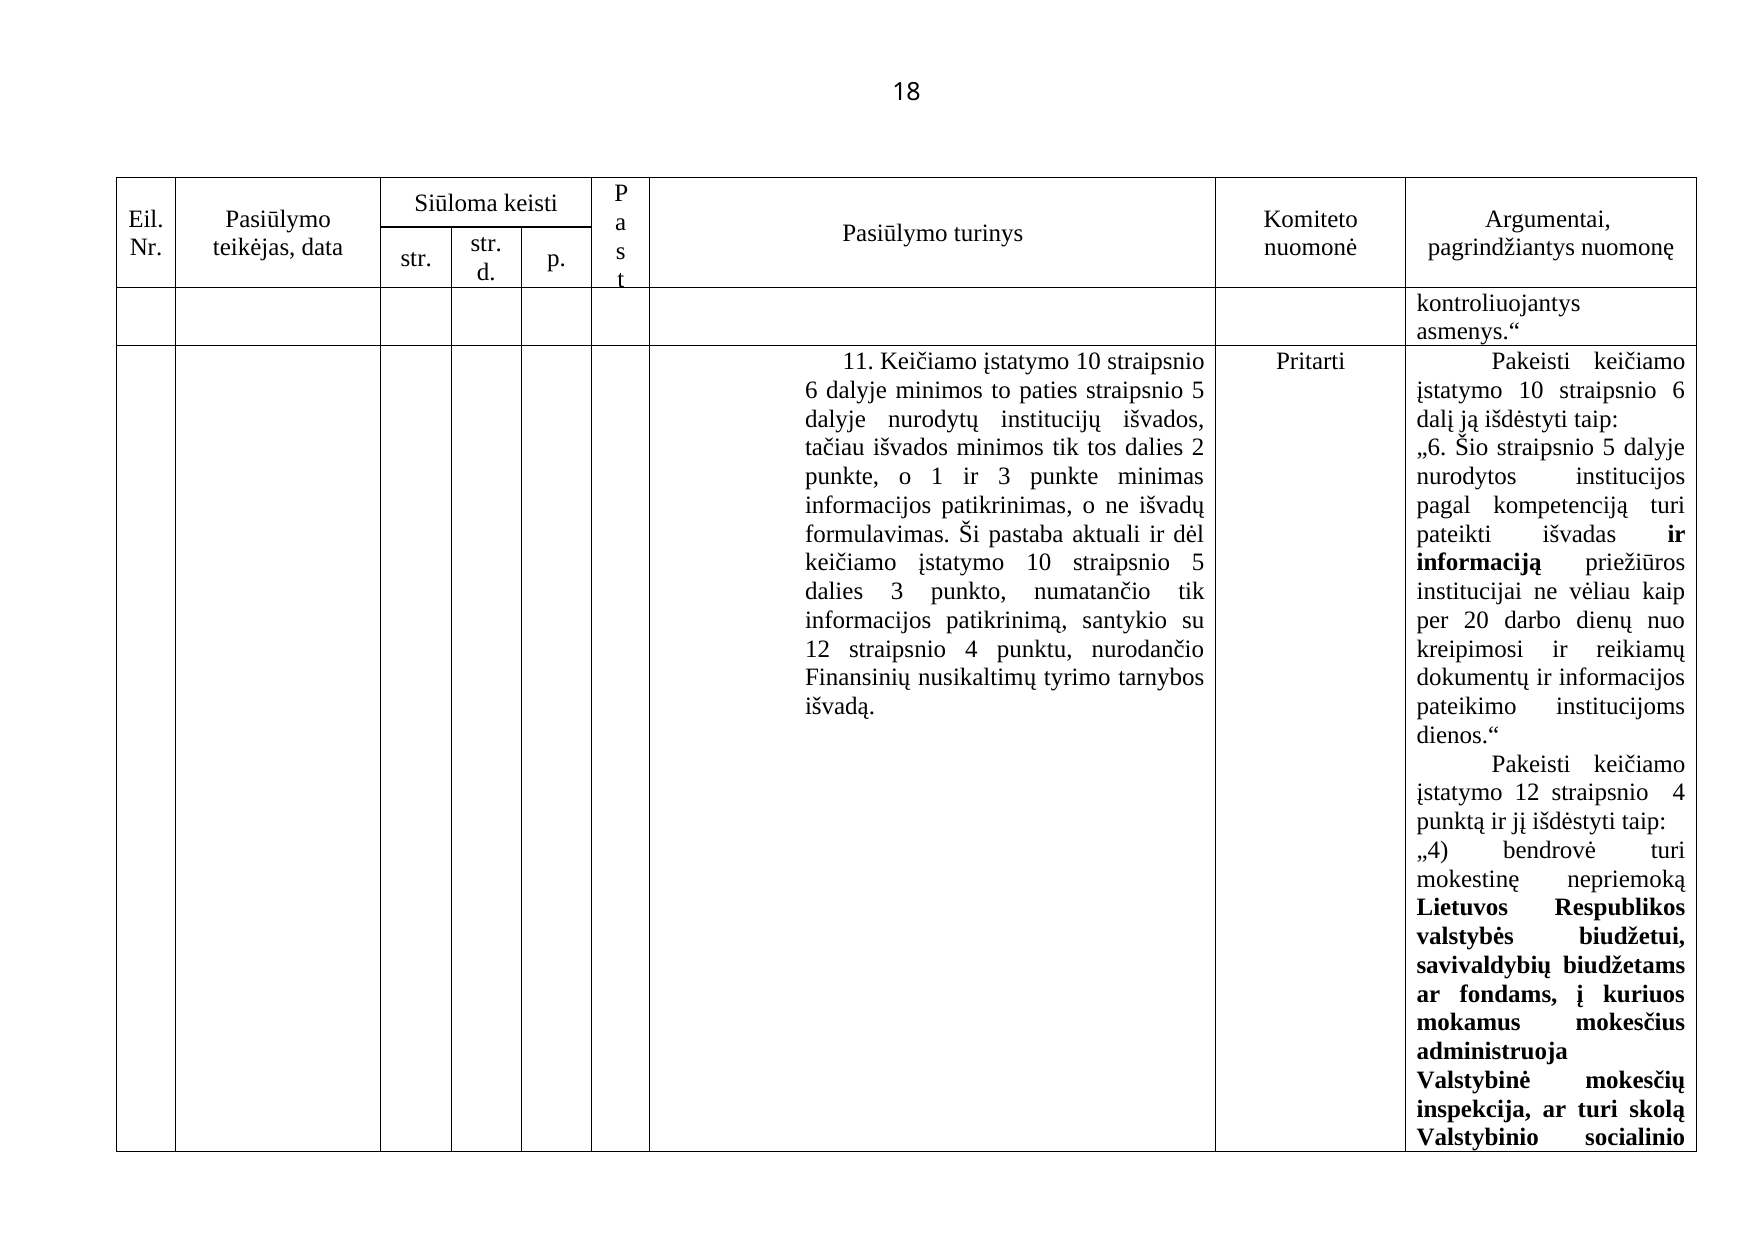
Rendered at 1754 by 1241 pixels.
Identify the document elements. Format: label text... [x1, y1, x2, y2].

table_cell Pakeisti keičiamo įstatymo 10 straipsnio 6 dalį ją išdėstyti taip: „6. Šio straipsnio 5 dalyje nurodytos institucijos pagal kompetenciją turi pateikti išvadas ir informaciją priežiūros institucijai ne vėliau kaip per 20 darbo dienų nuo kreipimosi ir reikiamų dokumentų ir informacijos pateikimo institucijoms dienos.“ Pakeisti keičiamo įstatymo 12 straipsnio 4 punktą ir jį išdėstyti taip: „4) bendrovė turi mokestinę nepriemoką Lietuvos Respublikos valstybės biudžetui, savivaldybių biudžetams ar fondams, į kuriuos mokamus mokesčius administruoja Valstybinė mokesčių inspekcija, ar turi skolą Valstybinio socialinio [1406, 346, 1696, 1151]
table_cell [1216, 288, 1405, 345]
table_cell [176, 346, 380, 1151]
table_cell [522, 288, 591, 345]
table_cell [381, 346, 451, 1151]
table_cell [117, 346, 175, 1151]
table_cell [176, 288, 380, 345]
table_header Komiteto nuomonė [1216, 178, 1405, 287]
table_header Siūloma keisti [381, 178, 591, 226]
table_cell [592, 346, 649, 1151]
table_cell p. [522, 228, 591, 287]
table_cell Keičiamo įstatymo 10 straipsnio 6 dalyje minimos to paties straipsnio 5 dalyje nurodytų institucijų išvados, tačiau išvados minimos tik tos dalies 2 punkte, o 1 ir 3 punkte minimas informacijos patikrinimas, o ne išvadų formulavimas. Ši pastaba aktuali ir dėl keičiamo įstatymo 10 straipsnio 5 dalies 3 punkto, numatančio tik informacijos patikrinimą, santykio su 12 straipsnio 4 punktu, nurodančio Finansinių nusikaltimų tyrimo tarnybos išvadą. [650, 346, 1215, 1151]
table_cell [381, 288, 451, 345]
table_header Pasiūlymo teikėjas, data [176, 178, 380, 287]
table_cell [452, 288, 521, 345]
table_cell [452, 346, 521, 1151]
table_cell [522, 346, 591, 1151]
table_header Eil. Nr. [117, 178, 175, 287]
table_cell str. d. [452, 228, 521, 287]
table_cell str. [381, 228, 451, 287]
table_cell Pritarti [1216, 346, 1405, 1151]
table_header Pasiūlymo turinys [650, 178, 1215, 287]
table_cell [117, 288, 175, 345]
table_header Argumentai, pagrindžiantys nuomonę [1406, 178, 1696, 287]
table_cell [650, 288, 1215, 345]
table_cell kontroliuojantys asmenys.“ [1406, 288, 1696, 345]
table_cell [592, 288, 649, 345]
table_header Pastabos [592, 178, 649, 287]
